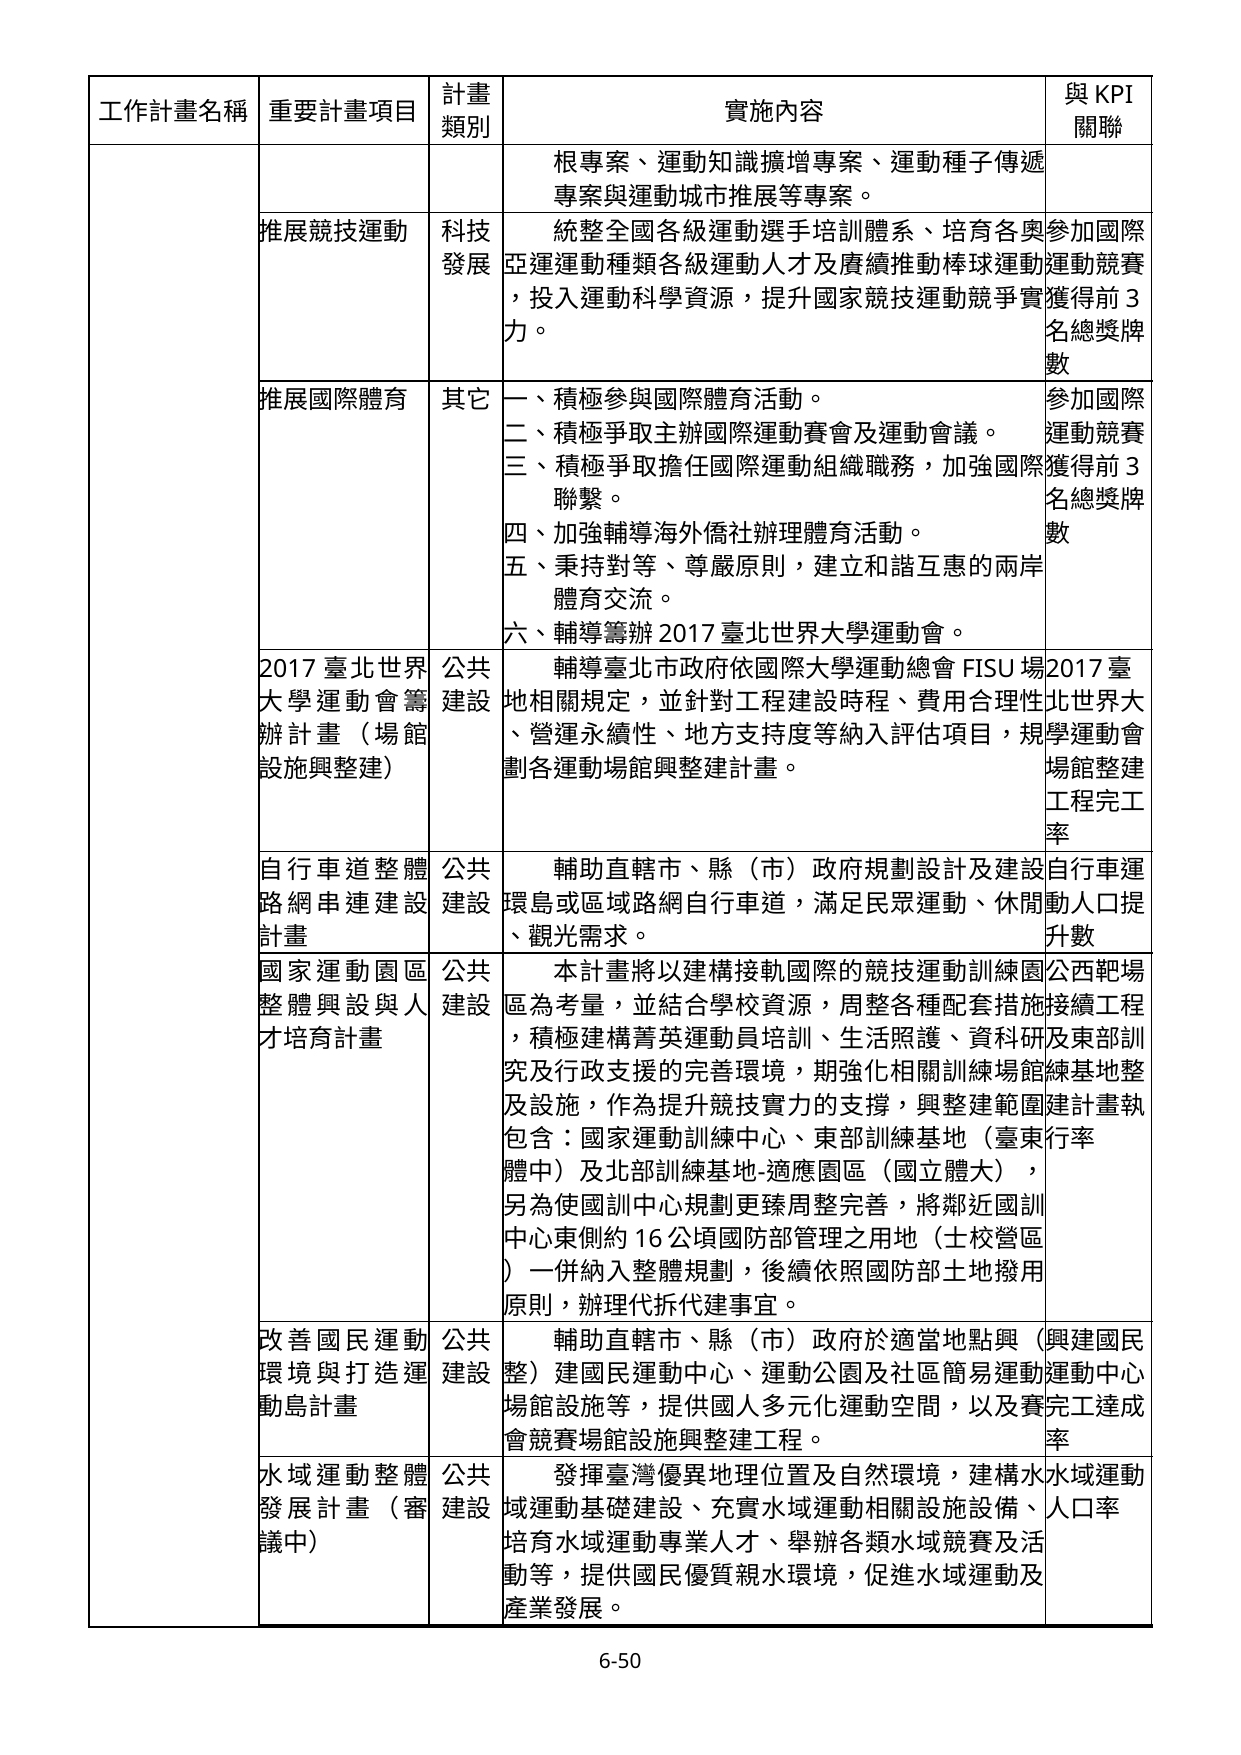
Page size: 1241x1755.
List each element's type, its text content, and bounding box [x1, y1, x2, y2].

table_cell 興建國民運動中心完工達成率 [1046, 1322, 1151, 1456]
table_cell 水域運動人口率 [1046, 1457, 1151, 1624]
table_cell 2017臺北世界大學運動會場館整建工程完工率 [1046, 650, 1151, 851]
table_cell 輔助直轄市、縣（市）政府規劃設計及建設環島或區域路網自行車道，滿足民眾運動、休閒、觀光需求。 [504, 852, 1045, 952]
table_cell 發揮臺灣優異地理位置及自然環境，建構水域運動基礎建設、充實水域運動相關設施設備、培育水域運動專業人才、舉辦各類水域競賽及活動等，提供國民優質親水環境，促進水域運動及產業發展。 [504, 1457, 1045, 1624]
table_cell 輔助直轄市、縣（市）政府於適當地點興（整）建國民運動中心、運動公園及社區簡易運動場館設施等，提供國人多元化運動空間，以及賽會競賽場館設施興整建工程。 [504, 1322, 1045, 1456]
table_header 與KPI 關聯 [1046, 77, 1151, 143]
table_cell [1046, 145, 1151, 212]
table_cell 改善國民運動環境與打造運動島計畫 [260, 1322, 428, 1456]
table_cell 本計畫將以建構接軌國際的競技運動訓練園區為考量，並結合學校資源，周整各種配套措施，積極建構菁英運動員培訓、生活照護、資科研究及行政支援的完善環境，期強化相關訓練場館及設施，作為提升競技實力的支撐，興整建範圍包含：國家運動訓練中心、東部訓練基地（臺東體中）及北部訓練基地-適應園區（國立體大），另為使國訓中心規劃更臻周整完善，將鄰近國訓中心東側約16公頃國防部管理之用地（士校營區）一併納入整體規劃，後續依照國防部土地撥用原則，辦理代拆代建事宜。 [504, 954, 1045, 1321]
table_cell 公共建設 [430, 954, 502, 1321]
table_header 實施內容 [504, 77, 1045, 143]
table_header 工作計畫名稱 [90, 77, 258, 143]
table_cell [430, 145, 502, 212]
table_cell 公共建設 [430, 852, 502, 952]
table_cell 根專案、運動知識擴增專案、運動種子傳遞專案與運動城市推展等專案。 [504, 145, 1045, 212]
table_cell 公共建設 [430, 1457, 502, 1624]
table_cell [260, 145, 428, 212]
table_header 重要計畫項目 [260, 77, 428, 143]
table_cell 自行車道整體路網串連建設計畫 [260, 852, 428, 952]
table_cell 2017臺北世界大學運動會籌辦計畫（場館設施興整建） [260, 650, 428, 851]
table_cell 推展競技運動 [260, 213, 428, 380]
table_cell 輔導臺北市政府依國際大學運動總會FISU場地相關規定，並針對工程建設時程、費用合理性、營運永續性、地方支持度等納入評估項目，規劃各運動場館興整建計畫。 [504, 650, 1045, 851]
table_cell 自行車運動人口提升數 [1046, 852, 1151, 952]
table_cell 推展國際體育 [260, 382, 428, 649]
table_cell 參加國際運動競賽獲得前3名總獎牌數 [1046, 382, 1151, 649]
table_cell 水域運動整體發展計畫（審議中） [260, 1457, 428, 1624]
table_cell 國家運動園區整體興設與人才培育計畫 [260, 954, 428, 1321]
table_cell 一、積極參與國際體育活動。 二、積極爭取主辦國際運動賽會及運動會議。 三、積極爭取擔任國際運動組織職務，加強國際聯繫。 四、加強輔導海外僑社辦理體育活動。 五、秉持對等、尊嚴原則，建立和諧互惠的兩岸體育交流。 六、輔導籌辦2017臺北世界大學運動會。 [504, 382, 1045, 649]
table_cell 其它 [430, 382, 502, 649]
table_cell 參加國際運動競賽獲得前3名總獎牌數 [1046, 213, 1151, 380]
table_cell 公共建設 [430, 1322, 502, 1456]
table_cell 公共建設 [430, 650, 502, 851]
table_header 計畫類別 [430, 77, 502, 143]
table_cell [90, 145, 258, 1626]
table_cell 公西靶場接續工程及東部訓練基地整建計畫執行率 [1046, 954, 1151, 1321]
table_cell 科技發展 [430, 213, 502, 380]
table_cell 統整全國各級運動選手培訓體系、培育各奧亞運運動種類各級運動人才及賡續推動棒球運動，投入運動科學資源，提升國家競技運動競爭實力。 [504, 213, 1045, 380]
